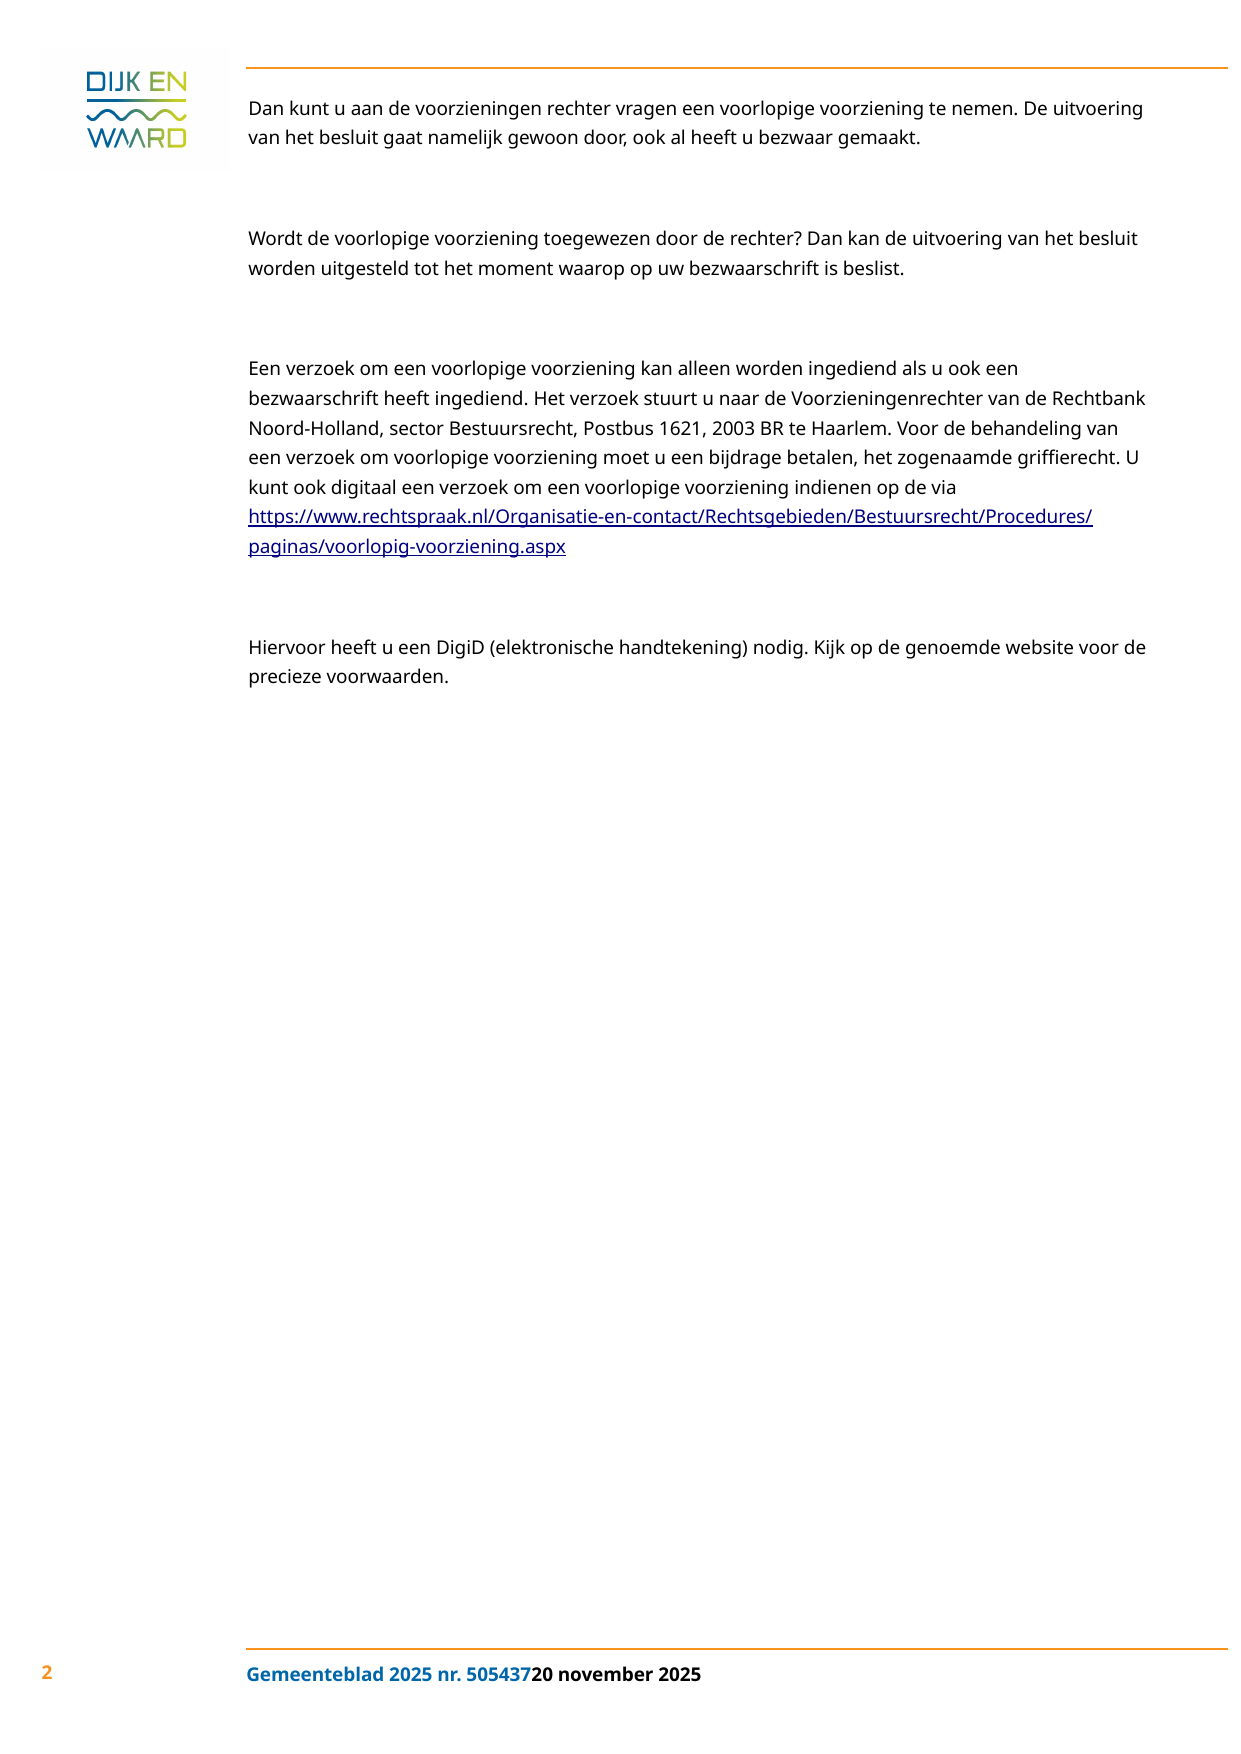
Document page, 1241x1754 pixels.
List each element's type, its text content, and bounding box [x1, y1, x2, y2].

text Dan kunt u aan de voorzieningen rechter vragen een voorlopige voorziening te nemen. De uitvoering van het besluit gaat namelijk gewoon door, ook al heeft u bezwaar gemaakt. [248, 95, 1152, 150]
picture [41, 47, 231, 172]
text Wordt de voorlopige voorziening toegewezen door de rechter? Dan kan de uitvoering van het besluit worden uitgesteld tot het moment waarop op uw bezwaarschrift is beslist. [248, 225, 1152, 281]
text Hiervoor heeft u een DigiD (elektronische handtekening) nodig. Kijk op de genoemde website voor de precieze voorwaarden. [248, 634, 1152, 689]
text Een verzoek om een voorlopige voorziening kan alleen worden ingediend als u ook een bezwaarschrift heeft ingediend. Het verzoek stuurt u naar de Voorzieningenrechter van de Rechtbank Noord-Holland, sector Bestuursrecht, Postbus 1621, 2003 BR te Haarlem. Voor de behandeling van een verzoek om voorlopige voorziening moet u een bijdrage betalen, het zogenaamde griffierecht. U kunt ook digitaal een verzoek om een voorlopige voorziening indienen op de via https://www.rechtspraak.nl/Organisatie-en-contact/Rechtsgebieden/Bestuursrecht/Procedures/paginas/voorlopig-voorziening.aspx [248, 356, 1152, 559]
